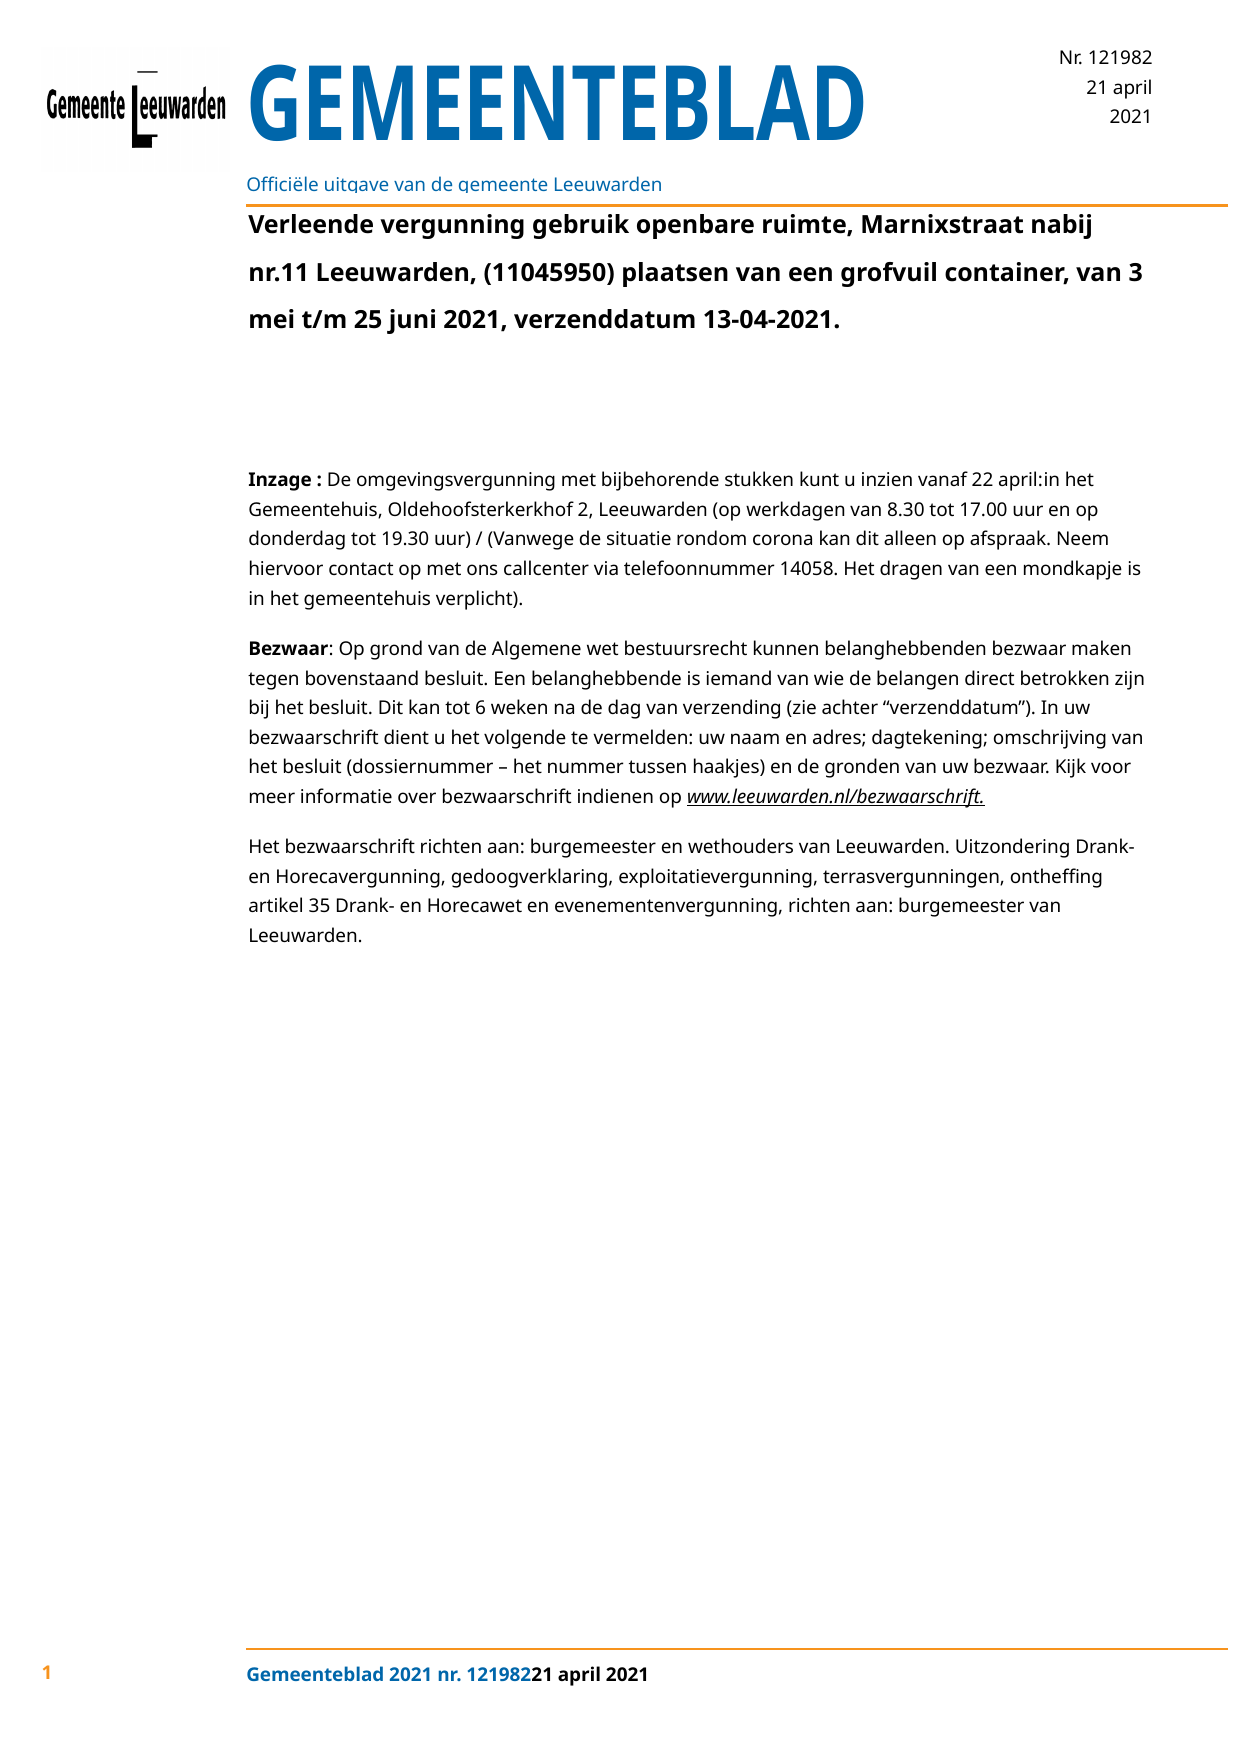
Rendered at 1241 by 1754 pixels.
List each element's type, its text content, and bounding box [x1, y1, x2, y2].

text Inzage : De omgevingsvergunning met bijbehorende stukken kunt u inzien vanaf 22 april:in het Gemeentehuis, Oldehoofsterkerkhof 2, Leeuwarden (op werkdagen van 8.30 tot 17.00 uur en op donderdag tot 19.30 uur) / (Vanwege de situatie rondom corona kan dit alleen op afspraak. Neem hiervoor contact op met ons callcenter via telefoonnummer 14058. Het dragen van een mondkapje is in het gemeentehuis verplicht). [248, 466, 1152, 610]
text Verleende vergunning gebruik openbare ruimte, Marnixstraat nabij nr.11 Leeuwarden, (11045950) plaatsen van een grofvuil container, van 3 mei t/m 25 juni 2021, verzenddatum 13-04-2021. [248, 207, 1152, 336]
text Bezwaar: Op grond van de Algemene wet bestuursrecht kunnen belanghebbenden bezwaar maken tegen bovenstaand besluit. Een belanghebbende is iemand van wie de belangen direct betrokken zijn bij het besluit. Dit kan tot 6 weken na de dag van verzending (zie achter “verzenddatum”). In uw bezwaarschrift dient u het volgende te vermelden: uw naam en adres; dagtekening; omschrijving van het besluit (dossiernummer – het nummer tussen haakjes) en de gronden van uw bezwaar. Kijk voor meer informatie over bezwaarschrift indienen op www.leeuwarden.nl/bezwaarschrift. [248, 635, 1152, 809]
picture [41, 47, 231, 172]
text Het bezwaarschrift richten aan: burgemeester en wethouders van Leeuwarden. Uitzondering Drank- en Horecavergunning, gedoogverklaring, exploitatievergunning, terrasvergunningen, ontheffing artikel 35 Drank- en Horecawet en evenementenvergunning, richten aan: burgemeester van Leeuwarden. [248, 833, 1152, 948]
